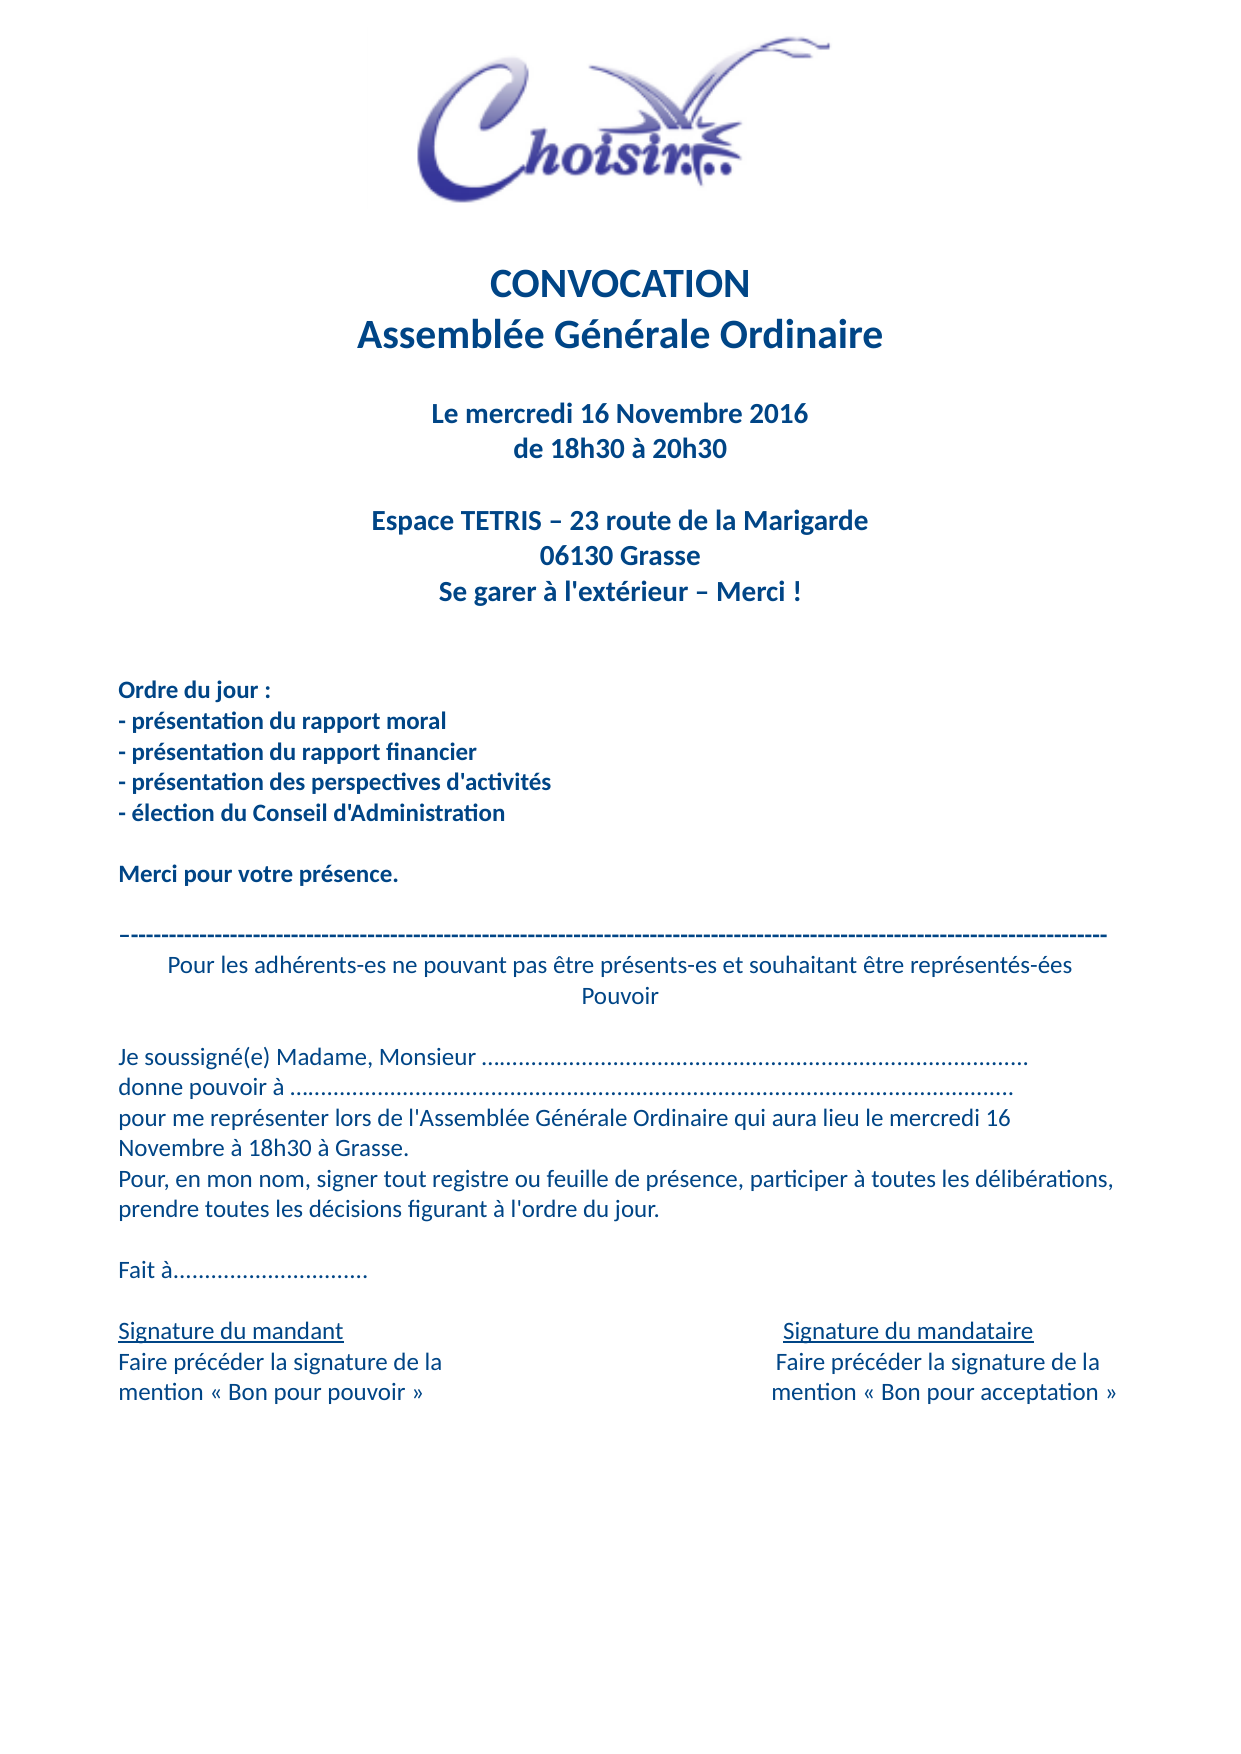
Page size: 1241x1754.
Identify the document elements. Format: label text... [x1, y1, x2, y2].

text Fait à............................... [118, 1254, 1122, 1285]
text –-------------------------------------------------------------------------------------------------------------------------------- [118, 919, 1122, 949]
text Signature du mandant Signature du mandataire [118, 1316, 1122, 1346]
text Faire précéder la signature de la Faire précéder la signature de la [118, 1346, 1122, 1377]
text CONVOCATION [118, 257, 1122, 308]
text mention « Bon pour pouvoir » mention « Bon pour acceptation » [118, 1377, 1122, 1407]
text Pour, en mon nom, signer tout registre ou feuille de présence, participer à toutes les délibérations, prendre toutes les décisions figurant à l'ordre du jour. [118, 1163, 1122, 1224]
text de 18h30 à 20h30 [118, 430, 1122, 466]
text Pouvoir [118, 980, 1122, 1010]
text 06130 Grasse [118, 537, 1122, 573]
text Espace TETRIS – 23 route de la Marigarde [118, 502, 1122, 537]
text donne pouvoir à …................................................................................................................ [118, 1071, 1122, 1102]
text - présentation du rapport financier [118, 736, 1122, 766]
text Pour les adhérents-es ne pouvant pas être présents-es et souhaitant être représentés-ées [118, 949, 1122, 980]
text - présentation du rapport moral [118, 705, 1122, 736]
text Se garer à l'extérieur – Merci ! [118, 573, 1122, 608]
text - présentation des perspectives d'activités [118, 766, 1122, 797]
text Ordre du jour : [118, 674, 1122, 705]
text Je soussigné(e) Madame, Monsieur ….................................................................................... [118, 1041, 1122, 1071]
text Merci pour votre présence. [118, 858, 1122, 888]
text Le mercredi 16 Novembre 2016 [118, 395, 1122, 430]
text pour me représenter lors de l'Assemblée Générale Ordinaire qui aura lieu le mercredi 16 Novembre à 18h30 à Grasse. [118, 1102, 1122, 1163]
text Assemblée Générale Ordinaire [118, 308, 1122, 359]
text - élection du Conseil d'Administration [118, 797, 1122, 827]
